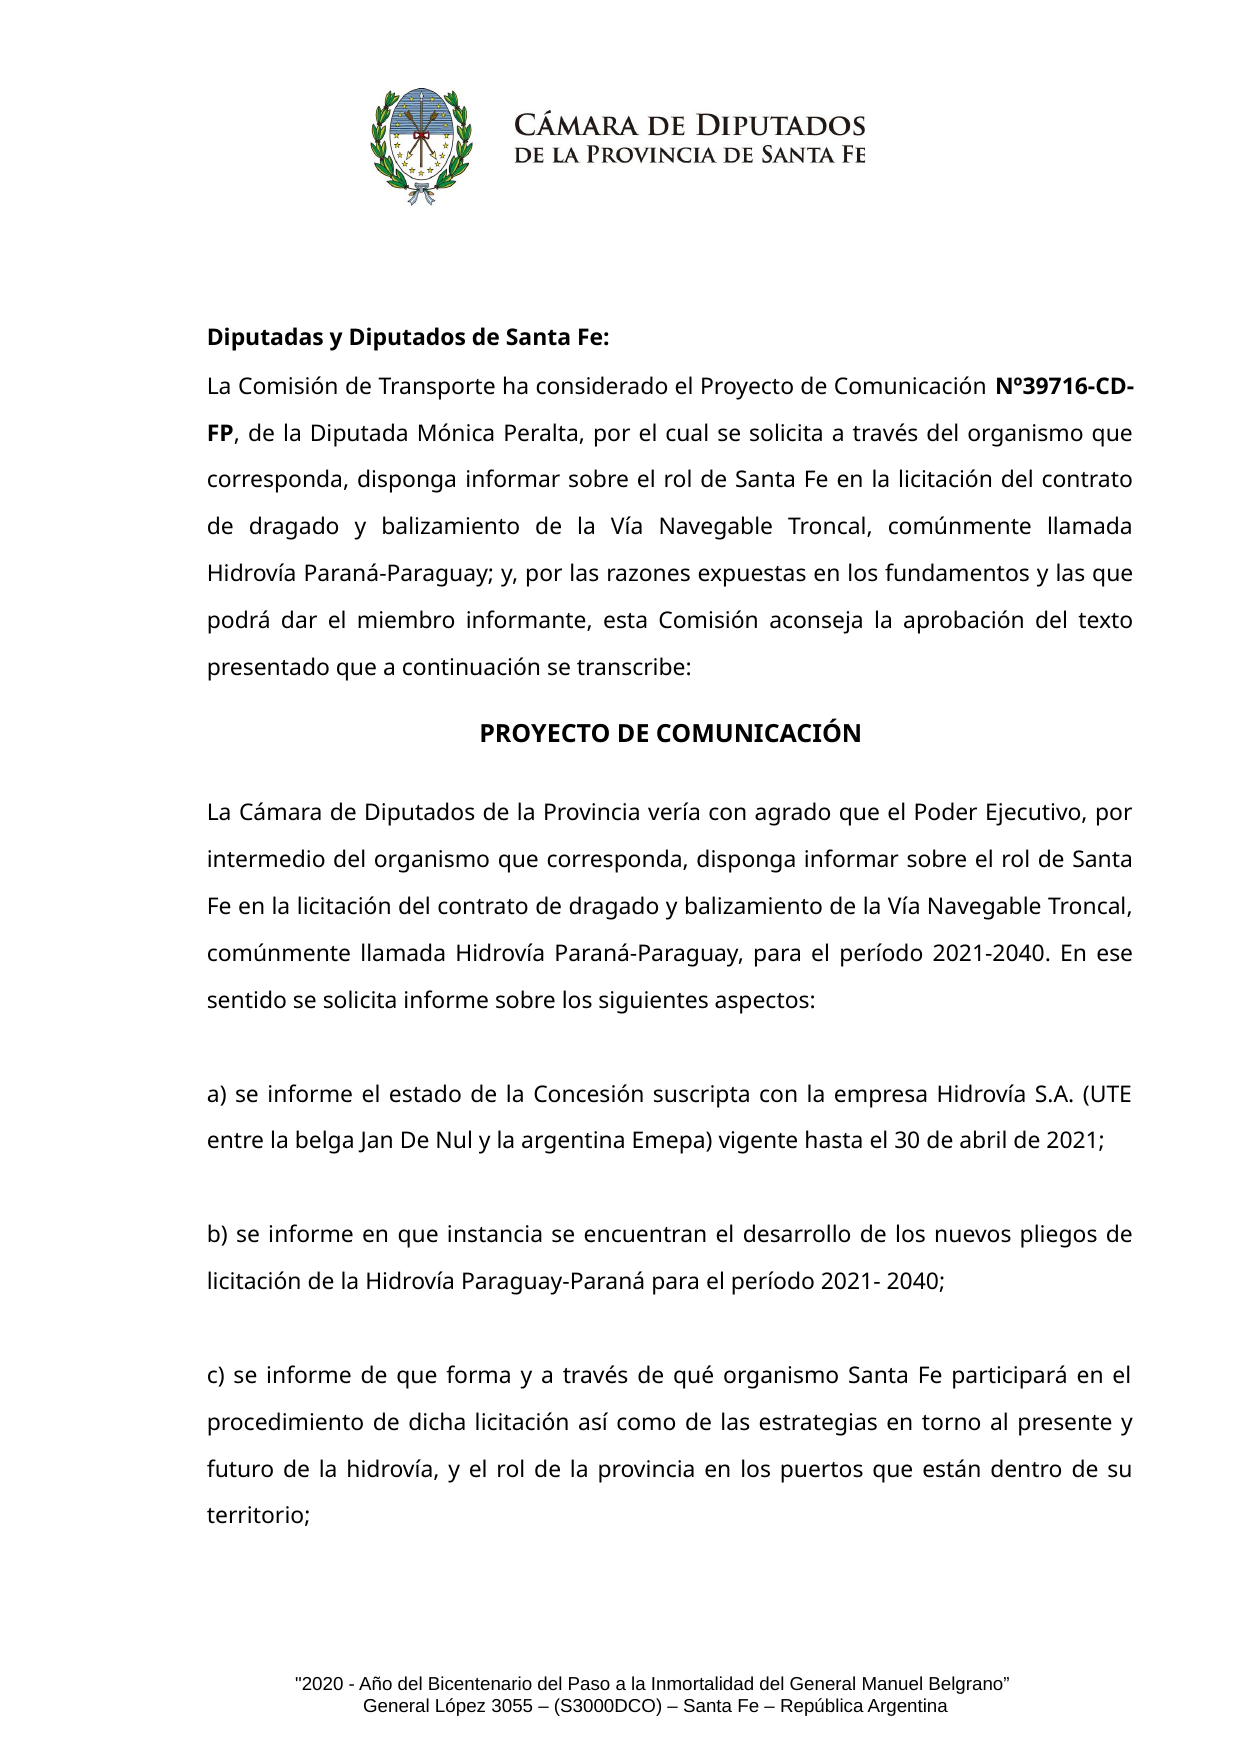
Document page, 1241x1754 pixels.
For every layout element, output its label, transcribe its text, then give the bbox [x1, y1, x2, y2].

text a) se informe el estado de la Concesión suscripta con la empresa Hidrovía S.A. (UTE entre la belga Jan De Nul y la argentina Emepa) vigente hasta el 30 de abril de 2021; [207, 1078, 1134, 1156]
text PROYECTO DE COMUNICACIÓN [207, 715, 1134, 749]
text La Cámara de Diputados de la Provincia vería con agrado que el Poder Ejecutivo, por intermedio del organismo que corresponda, disponga informar sobre el rol de Santa Fe en la licitación del contrato de dragado y balizamiento de la Vía Navegable Troncal, comúnmente llamada Hidrovía Paraná-Paraguay, para el período 2021-2040. En ese sentido se solicita informe sobre los siguientes aspectos: [207, 796, 1134, 1015]
text c) se informe de que forma y a través de qué organismo Santa Fe participará en el procedimiento de dicha licitación así como de las estrategias en torno al presente y futuro de la hidrovía, y el rol de la provincia en los puertos que están dentro de su territorio; [207, 1359, 1134, 1531]
text Diputadas y Diputados de Santa Fe: [207, 321, 1134, 352]
text La Comisión de Transporte ha considerado el Proyecto de Comunicación Nº39716-CD-FP, de la Diputada Mónica Peralta, por el cual se solicita a través del organismo que corresponda, disponga informar sobre el rol de Santa Fe en la licitación del contrato de dragado y balizamiento de la Vía Navegable Troncal, comúnmente llamada Hidrovía Paraná-Paraguay; y, por las razones expuestas en los fundamentos y las que podrá dar el miembro informante, esta Comisión aconseja la aprobación del texto presentado que a continuación se transcribe: [207, 369, 1134, 682]
picture [370, 88, 866, 210]
text b) se informe en que instancia se encuentran el desarrollo de los nuevos pliegos de licitación de la Hidrovía Paraguay-Paraná para el período 2021- 2040; [207, 1218, 1134, 1296]
